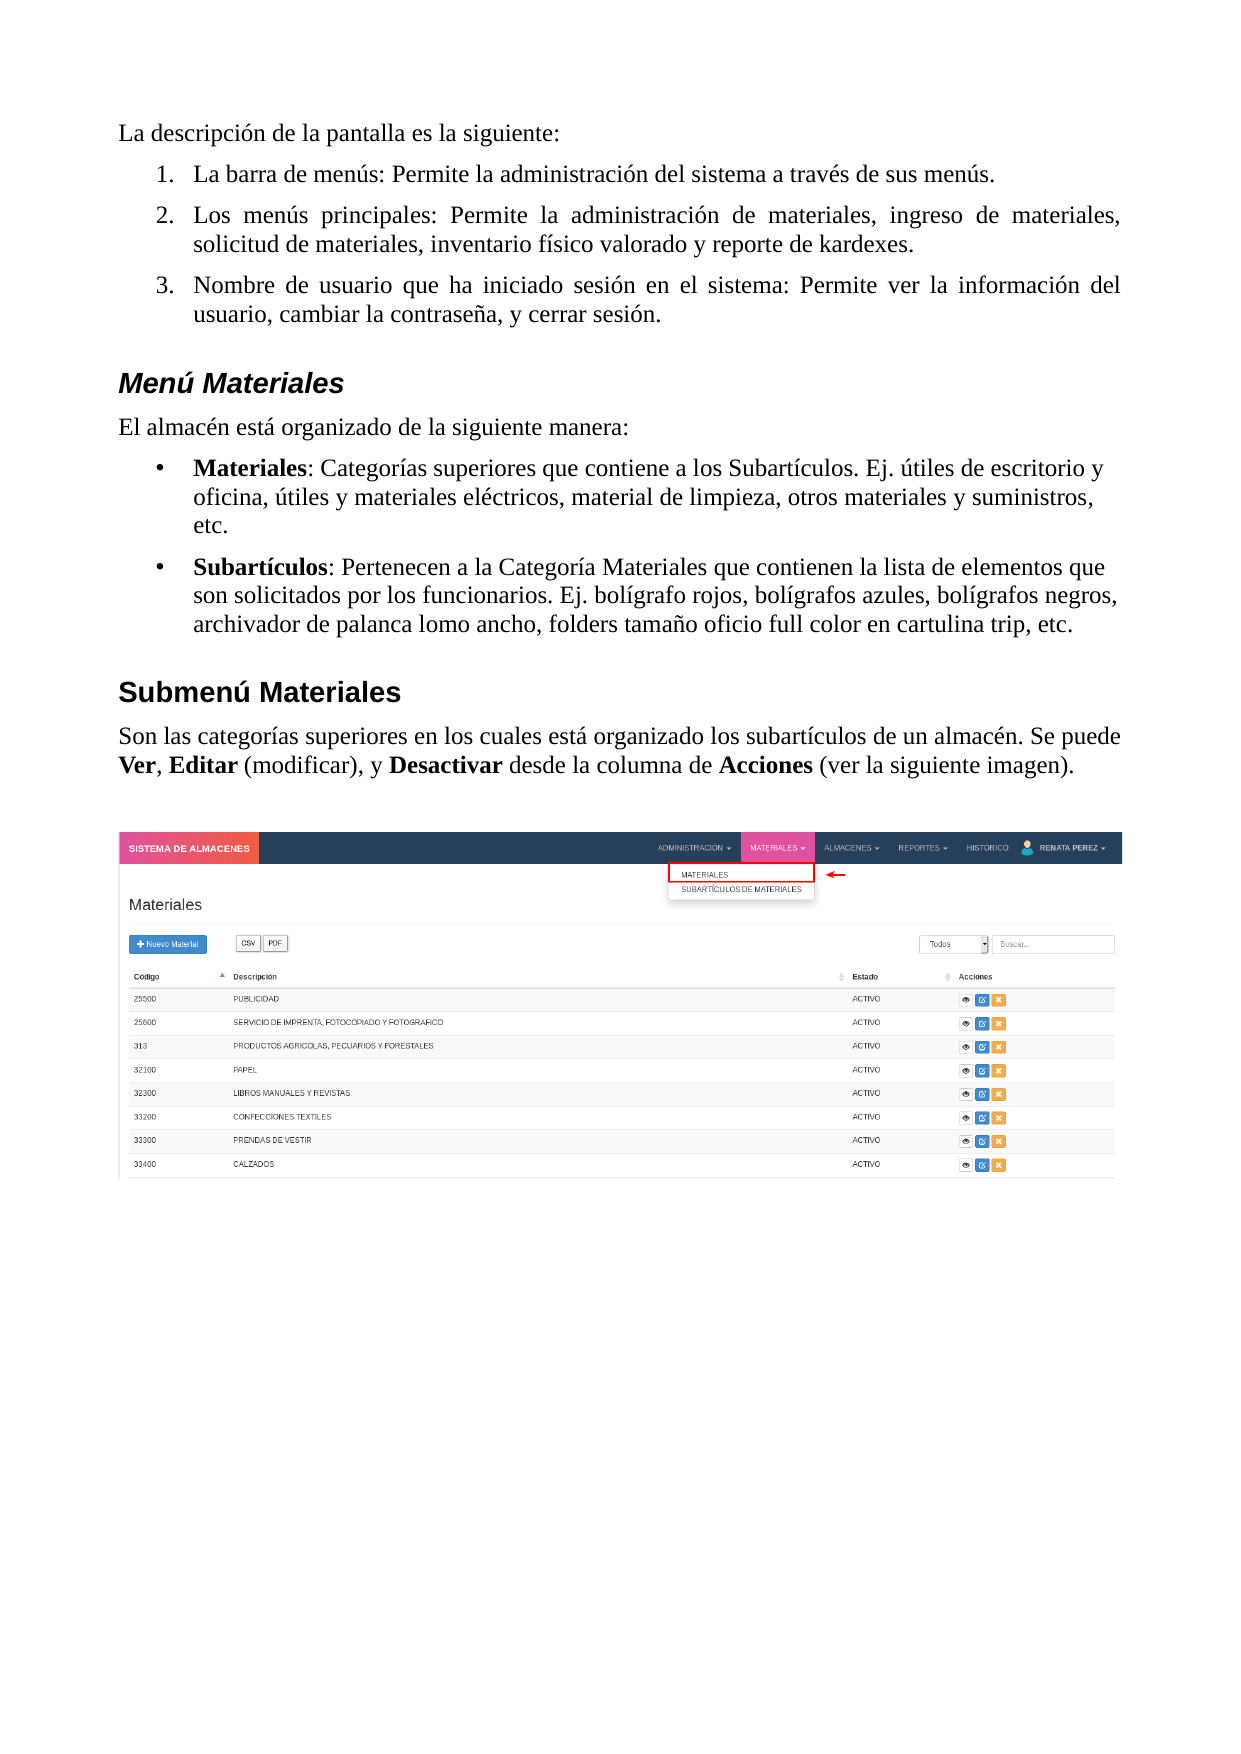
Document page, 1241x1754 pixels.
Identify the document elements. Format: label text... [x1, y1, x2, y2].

list Subartículos: Pertenecen a la Categoría Materiales que contienen la lista de elementos que son solicitados por los funcionarios. Ej. bolígrafo rojos, bolígrafos azules, bolígrafos negros, archivador de palanca lomo ancho, folders tamaño oficio full color en cartulina trip, etc. [156, 552, 1122, 638]
text El almacén está organizado de la siguiente manera: [118, 412, 1122, 440]
list La barra de menús: Permite la administración del sistema a través de sus menús. [156, 159, 1122, 188]
list Materiales: Categorías superiores que contiene a los Subartículos. Ej. útiles de escritorio y oficina, útiles y materiales eléctricos, material de limpieza, otros materiales y suministros, etc. [156, 453, 1122, 539]
subtitle Submenú Materiales [118, 675, 1122, 709]
list Los menús principales: Permite la administración de materiales, ingreso de materiales, solicitud de materiales, inventario físico valorado y reporte de kardexes. [156, 201, 1122, 258]
text La descripción de la pantalla es la siguiente: [118, 118, 1122, 147]
picture [118, 832, 1123, 1179]
subtitle Menú Materiales [118, 366, 1122, 399]
list Nombre de usuario que ha iniciado sesión en el sistema: Permite ver la información del usuario, cambiar la contraseña, y cerrar sesión. [156, 271, 1122, 328]
text Son las categorías superiores en los cuales está organizado los subartículos de un almacén. Se puede Ver, Editar (modificar), y Desactivar desde la columna de Acciones (ver la siguiente imagen). [118, 721, 1122, 779]
